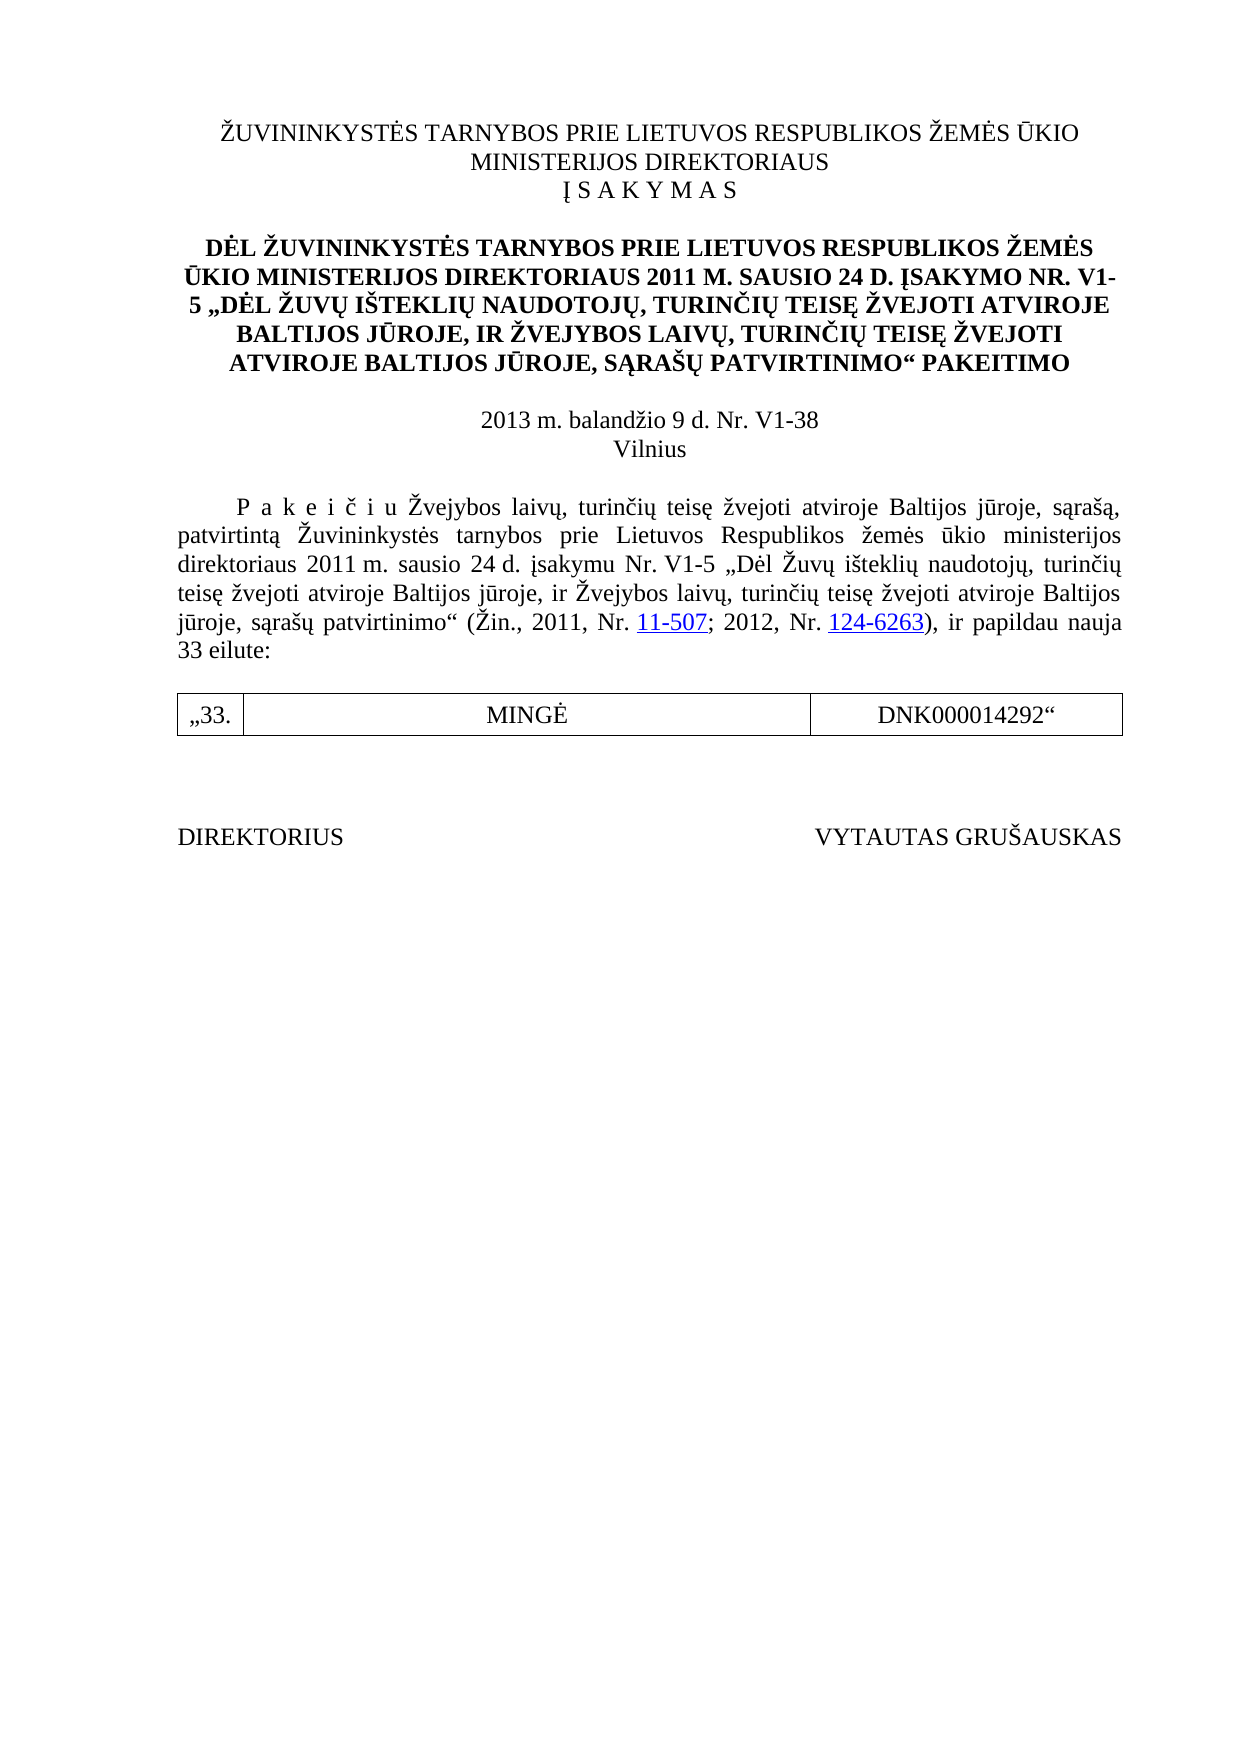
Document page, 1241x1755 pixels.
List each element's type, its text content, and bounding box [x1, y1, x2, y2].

table_header „33. [178, 694, 243, 735]
text Į S A K Y M A S [177, 176, 1122, 204]
text ŽUVININKYSTĖS TARNYBOS PRIE LIETUVOS RESPUBLIKOS ŽEMĖS ŪKIO MINISTERIJOS DIREKTORIAUS [177, 118, 1122, 176]
text Direktorius Vytautas Grušauskas [177, 822, 1122, 851]
table_header MINGĖ [244, 694, 810, 735]
text DĖL ŽUVININKYSTĖS TARNYBOS PRIE lIETUVOS RESPUBLIKos žemės ūkio ministerijos direktoriaus 2011 m. sausio 24 d. įsakymo Nr. v1-5 „dėl žuvų išteklių naudotojų, turinčių teisę žvejoti atviroje baltijos jūroje, ir žvejybos laivų, turinčių teisę žvejoti atviroje baltijos jūroje, sąrašų patvirtinimo“ pakeitimo [177, 233, 1122, 377]
text 2013 m. balandžio 9 d. Nr. V1-38 [177, 406, 1122, 434]
text P a k e i č i u Žvejybos laivų, turinčių teisę žvejoti atviroje Baltijos jūroje, sąrašą, patvirtintą Žuvininkystės tarnybos prie Lietuvos Respublikos žemės ūkio ministerijos direktoriaus 2011 m. sausio 24 d. įsakymu Nr. V1-5 „Dėl Žuvų išteklių naudotojų, turinčių teisę žvejoti atviroje Baltijos jūroje, ir Žvejybos laivų, turinčių teisę žvejoti atviroje Baltijos jūroje, sąrašų patvirtinimo“ (Žin., 2011, Nr. 11-507; 2012, Nr. 124-6263), ir papildau nauja 33 eilute: [177, 492, 1122, 664]
table_header DNK000014292“ [811, 694, 1122, 735]
text Vilnius [177, 434, 1122, 463]
